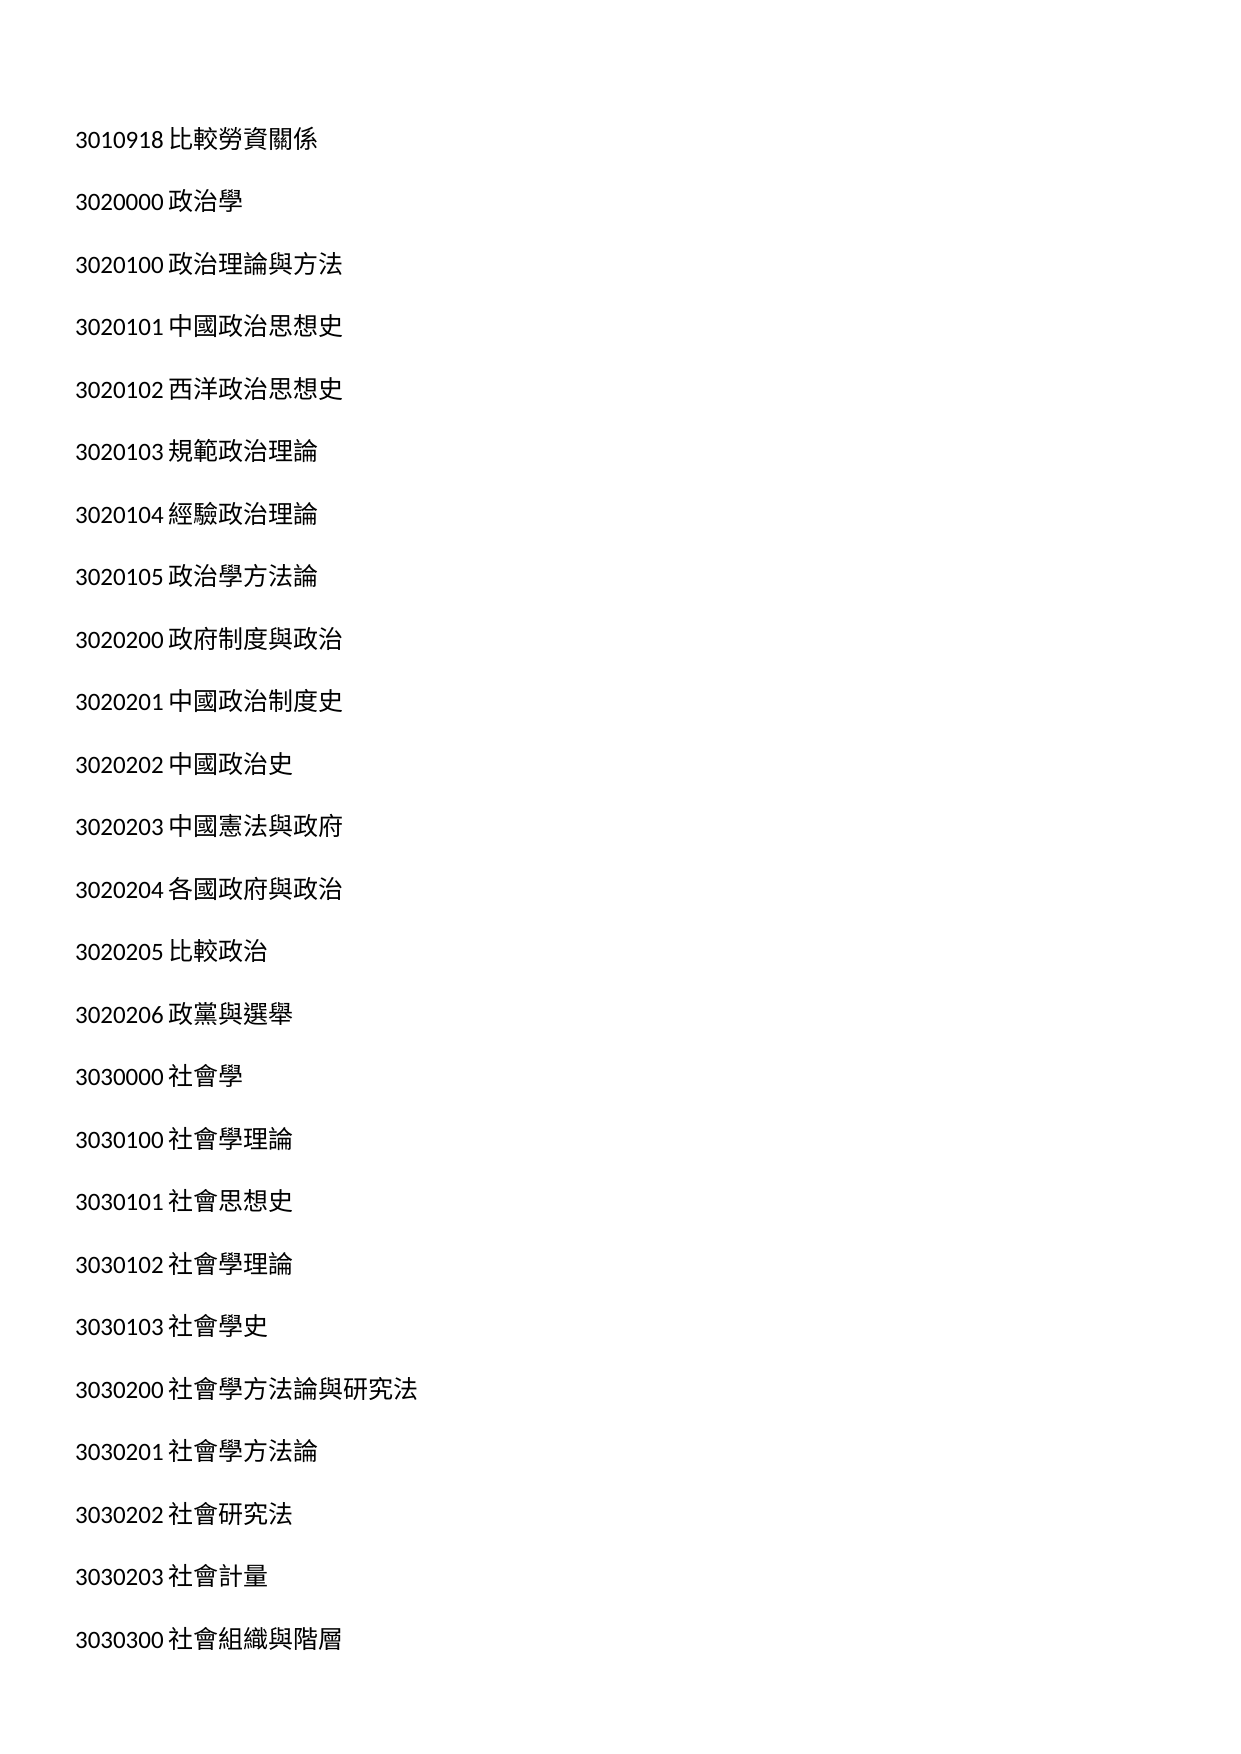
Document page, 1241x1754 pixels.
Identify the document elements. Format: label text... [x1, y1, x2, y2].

text 3030103社會學史 [75, 1283, 1165, 1346]
text 3030300社會組織與階層 [75, 1596, 1165, 1658]
text 3020104經驗政治理論 [75, 471, 1165, 533]
text 3020100政治理論與方法 [75, 221, 1165, 283]
text 3030101社會思想史 [75, 1158, 1165, 1221]
text 3020205比較政治 [75, 908, 1165, 971]
text 3020103規範政治理論 [75, 408, 1165, 471]
text 3020101中國政治思想史 [75, 283, 1165, 346]
text 3020202中國政治史 [75, 721, 1165, 783]
text 3030102社會學理論 [75, 1221, 1165, 1283]
text 3020206政黨與選舉 [75, 971, 1165, 1033]
text 3020102西洋政治思想史 [75, 346, 1165, 408]
text 3020000政治學 [75, 158, 1165, 221]
text 3020200政府制度與政治 [75, 596, 1165, 658]
text 3030201社會學方法論 [75, 1408, 1165, 1471]
text 3030202社會研究法 [75, 1471, 1165, 1533]
text 3030200社會學方法論與研究法 [75, 1346, 1165, 1408]
text 3020105政治學方法論 [75, 533, 1165, 596]
text 3030000社會學 [75, 1033, 1165, 1096]
text 3030203社會計量 [75, 1533, 1165, 1596]
text 3020201中國政治制度史 [75, 658, 1165, 721]
text 3020204各國政府與政治 [75, 846, 1165, 908]
text 3030100社會學理論 [75, 1096, 1165, 1158]
text 3020203中國憲法與政府 [75, 783, 1165, 846]
text 3010918比較勞資關係 [75, 96, 1165, 158]
